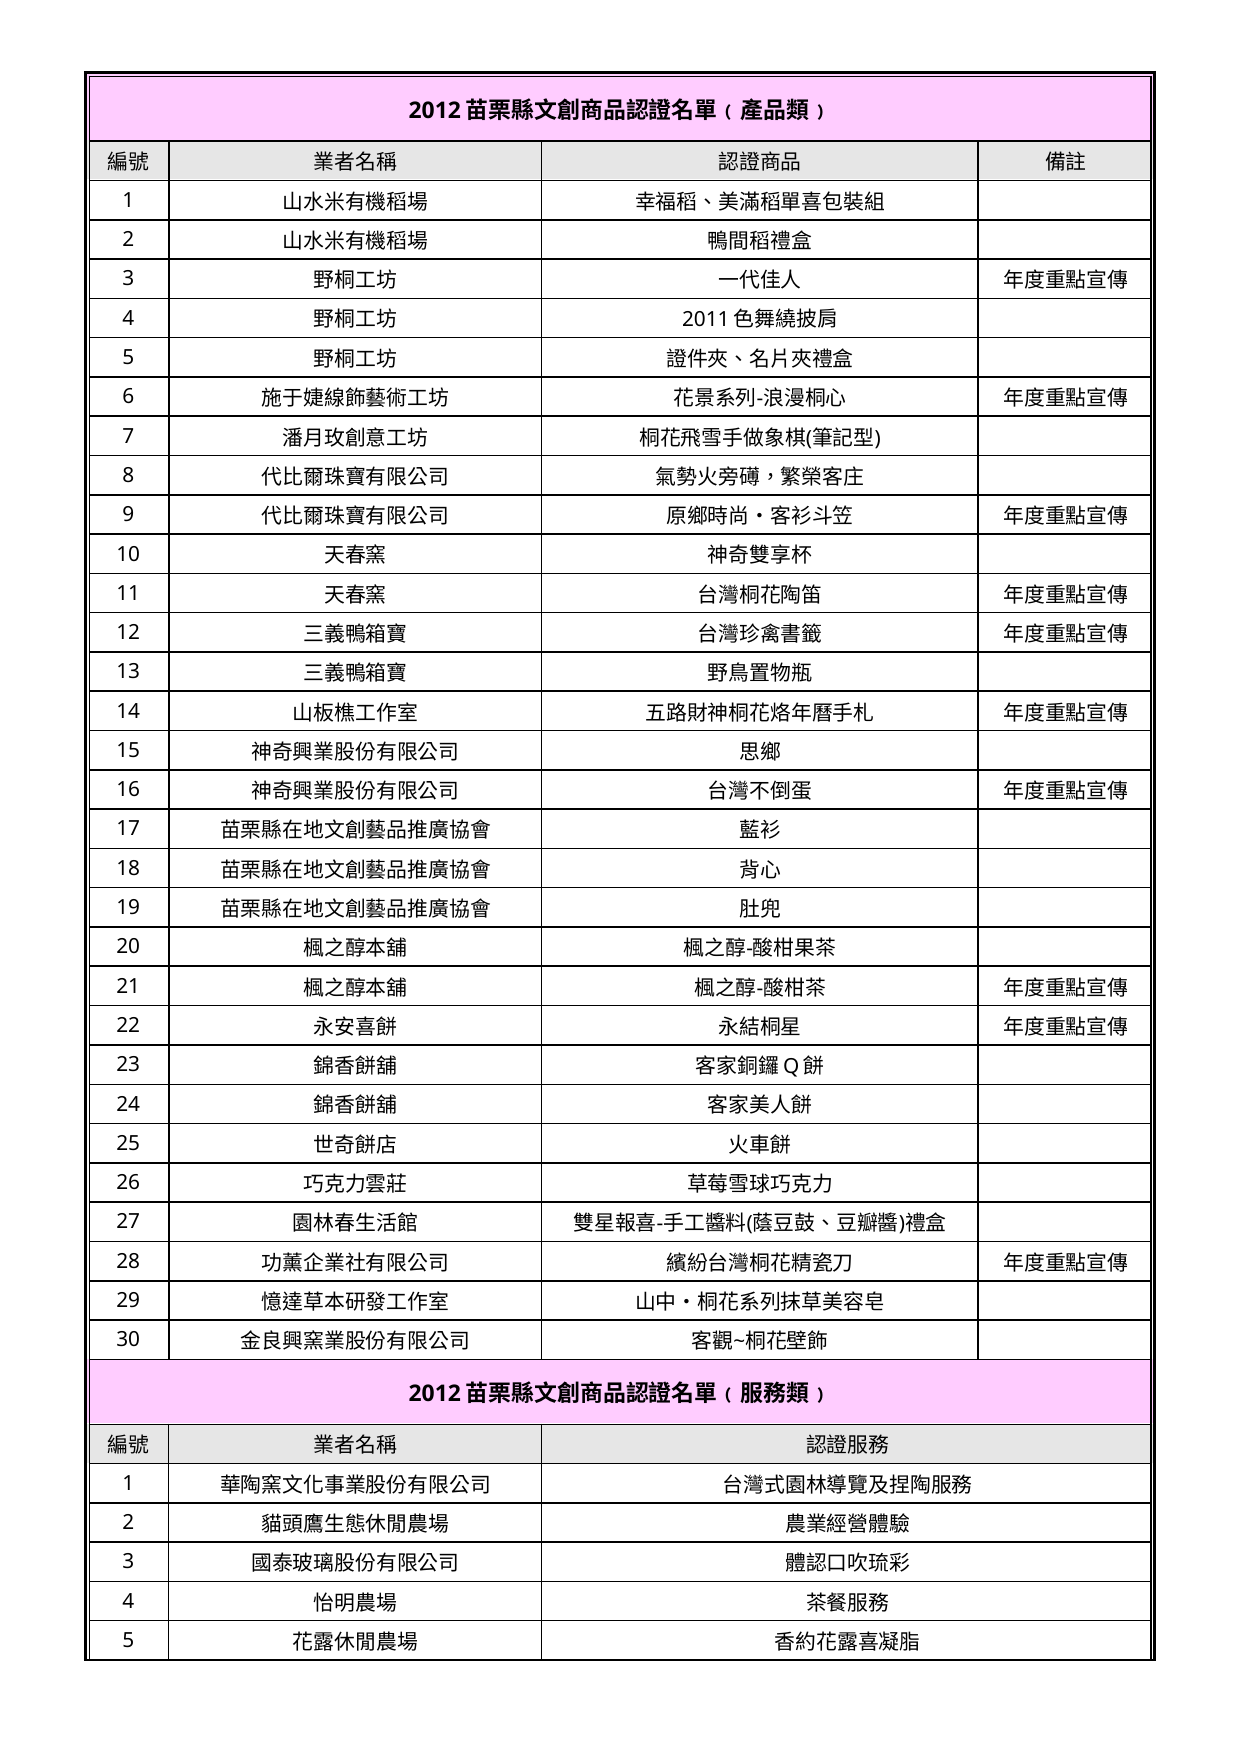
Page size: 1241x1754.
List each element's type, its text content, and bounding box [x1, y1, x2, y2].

table_cell 年度重點宣傳 [979, 967, 1150, 1005]
table_cell 五路財神桐花烙年曆手札 [542, 692, 977, 730]
table_cell 楓之醇本舖 [170, 928, 541, 965]
table_cell 野桐工坊 [170, 338, 541, 376]
table_cell 年度重點宣傳 [979, 496, 1150, 533]
table_cell 編號 [90, 142, 168, 179]
table_cell [979, 849, 1150, 887]
table_cell [979, 221, 1150, 258]
table_cell 巧克力雲莊 [170, 1164, 541, 1201]
table_cell 26 [90, 1164, 168, 1201]
table_cell [979, 928, 1150, 965]
table_cell 27 [90, 1203, 168, 1241]
table_cell [979, 888, 1150, 926]
table_cell 16 [90, 771, 168, 808]
table_cell [979, 181, 1150, 219]
table_cell 神奇雙享杯 [542, 535, 977, 573]
table_cell 楓之醇本舖 [170, 967, 541, 1005]
table_cell 15 [90, 731, 168, 769]
table_cell [979, 338, 1150, 376]
table_cell [979, 1085, 1150, 1123]
table_cell [979, 1321, 1150, 1358]
table_cell 野桐工坊 [170, 299, 541, 337]
table_cell 代比爾珠寶有限公司 [170, 456, 541, 494]
table_cell 苗栗縣在地文創藝品推廣協會 [170, 810, 541, 847]
table_cell 台灣不倒蛋 [542, 771, 977, 808]
table_cell 藍衫 [542, 810, 977, 847]
table_cell [979, 810, 1150, 847]
table_cell 年度重點宣傳 [979, 260, 1150, 297]
table_cell 農業經營體驗 [542, 1504, 1150, 1541]
table_cell 4 [90, 299, 168, 337]
table_cell 雙星報喜-手工醬料(蔭豆鼓、豆瓣醬)禮盒 [542, 1203, 977, 1241]
table_cell 13 [90, 653, 168, 690]
table_cell 年度重點宣傳 [979, 378, 1150, 415]
table_cell 台灣珍禽書籤 [542, 613, 977, 651]
table_cell 三義鴨箱寶 [170, 613, 541, 651]
table_cell 功薰企業社有限公司 [170, 1242, 541, 1280]
table_cell 證件夾、名片夾禮盒 [542, 338, 977, 376]
table_cell 國泰玻璃股份有限公司 [169, 1543, 541, 1581]
table_cell 年度重點宣傳 [979, 574, 1150, 612]
table_cell [979, 417, 1150, 455]
table_cell 神奇興業股份有限公司 [170, 731, 541, 769]
table_cell 年度重點宣傳 [979, 1006, 1150, 1044]
table_cell 認證商品 [542, 142, 977, 179]
table_cell 25 [90, 1124, 168, 1162]
table_cell 原鄉時尚‧客衫斗笠 [542, 496, 977, 533]
table_cell 1 [90, 1464, 168, 1502]
table_cell 山板樵工作室 [170, 692, 541, 730]
table_cell 園林春生活館 [170, 1203, 541, 1241]
table_cell 華陶窯文化事業股份有限公司 [169, 1464, 541, 1502]
table_cell 背心 [542, 849, 977, 887]
table_cell 認證服務 [542, 1425, 1150, 1463]
table_cell 台灣桐花陶笛 [542, 574, 977, 612]
table_cell 花露休閒農場 [169, 1621, 541, 1659]
table_cell 18 [90, 849, 168, 887]
table_cell 30 [90, 1321, 168, 1358]
table_cell 20 [90, 928, 168, 965]
table_cell 草莓雪球巧克力 [542, 1164, 977, 1201]
table_cell 思鄉 [542, 731, 977, 769]
table_cell 花景系列-浪漫桐心 [542, 378, 977, 415]
table_cell 怡明農場 [169, 1582, 541, 1620]
table_cell 2011色舞繞披肩 [542, 299, 977, 337]
table_cell 苗栗縣在地文創藝品推廣協會 [170, 849, 541, 887]
table_cell 永結桐星 [542, 1006, 977, 1044]
table_cell 1 [90, 181, 168, 219]
table_cell 錦香餅舖 [170, 1085, 541, 1123]
table_cell [979, 535, 1150, 573]
table_cell 茶餐服務 [542, 1582, 1150, 1620]
table_cell 天春窯 [170, 535, 541, 573]
table_cell 28 [90, 1242, 168, 1280]
table_cell 山水米有機稻場 [170, 221, 541, 258]
table_cell [979, 653, 1150, 690]
table_cell 客觀~桐花壁飾 [542, 1321, 977, 1358]
table_cell 苗栗縣在地文創藝品推廣協會 [170, 888, 541, 926]
table_cell 5 [90, 1621, 168, 1659]
table_cell 年度重點宣傳 [979, 613, 1150, 651]
table_cell 錦香餅舖 [170, 1046, 541, 1083]
table_cell 金良興窯業股份有限公司 [170, 1321, 541, 1358]
table_cell 業者名稱 [169, 1425, 541, 1463]
table_cell 年度重點宣傳 [979, 1242, 1150, 1280]
table_cell 天春窯 [170, 574, 541, 612]
table_cell [979, 1046, 1150, 1083]
table_cell 野鳥置物瓶 [542, 653, 977, 690]
table_cell 21 [90, 967, 168, 1005]
table_cell 備註 [979, 142, 1150, 179]
table_cell [979, 1203, 1150, 1241]
table_cell 鴨間稻禮盒 [542, 221, 977, 258]
table_cell 23 [90, 1046, 168, 1083]
table_cell 24 [90, 1085, 168, 1123]
table_cell 世奇餅店 [170, 1124, 541, 1162]
table_cell 12 [90, 613, 168, 651]
table_cell 幸福稻、美滿稻單喜包裝組 [542, 181, 977, 219]
table_cell 4 [90, 1582, 168, 1620]
table_cell 10 [90, 535, 168, 573]
table_cell 業者名稱 [170, 142, 541, 179]
table_cell 肚兜 [542, 888, 977, 926]
table_cell 3 [90, 1543, 168, 1581]
table_cell [979, 1164, 1150, 1201]
table_cell 香約花露喜凝脂 [542, 1621, 1150, 1659]
table_cell 潘月玫創意工坊 [170, 417, 541, 455]
table_cell 8 [90, 456, 168, 494]
table_cell 貓頭鷹生態休閒農場 [169, 1504, 541, 1541]
table_cell [979, 1282, 1150, 1319]
table_cell 山中‧桐花系列抹草美容皂 [542, 1282, 977, 1319]
table_cell 客家美人餅 [542, 1085, 977, 1123]
table_header 2012苗栗縣文創商品認證名單﹙產品類﹚ [90, 77, 1150, 140]
table_cell 年度重點宣傳 [979, 771, 1150, 808]
table_cell 編號 [90, 1425, 168, 1463]
table_cell [979, 299, 1150, 337]
table_cell 2012苗栗縣文創商品認證名單﹙服務類﹚ [90, 1360, 1150, 1423]
table_cell 14 [90, 692, 168, 730]
table_cell 年度重點宣傳 [979, 692, 1150, 730]
table_cell 台灣式園林導覽及捏陶服務 [542, 1464, 1150, 1502]
table_cell 19 [90, 888, 168, 926]
table_cell 楓之醇-酸柑果茶 [542, 928, 977, 965]
table_cell 7 [90, 417, 168, 455]
table_cell 火車餅 [542, 1124, 977, 1162]
table_cell 客家銅鑼Q餅 [542, 1046, 977, 1083]
table_cell 29 [90, 1282, 168, 1319]
table_cell 17 [90, 810, 168, 847]
table_cell 22 [90, 1006, 168, 1044]
table_cell 桐花飛雪手做象棋(筆記型) [542, 417, 977, 455]
table_cell 一代佳人 [542, 260, 977, 297]
table_cell 永安喜餅 [170, 1006, 541, 1044]
table_cell 憶達草本研發工作室 [170, 1282, 541, 1319]
table_cell 2 [90, 221, 168, 258]
table_cell [979, 1124, 1150, 1162]
table_cell 楓之醇-酸柑茶 [542, 967, 977, 1005]
table_cell [979, 456, 1150, 494]
table_cell 2 [90, 1504, 168, 1541]
table_cell 11 [90, 574, 168, 612]
table_cell 氣勢火旁礡，繁榮客庄 [542, 456, 977, 494]
table_cell 繽紛台灣桐花精瓷刀 [542, 1242, 977, 1280]
table_cell 神奇興業股份有限公司 [170, 771, 541, 808]
table_cell 6 [90, 378, 168, 415]
table_cell 3 [90, 260, 168, 297]
table_cell 代比爾珠寶有限公司 [170, 496, 541, 533]
table_cell 山水米有機稻場 [170, 181, 541, 219]
table_cell 施于婕線飾藝術工坊 [170, 378, 541, 415]
table_cell 5 [90, 338, 168, 376]
table_cell 9 [90, 496, 168, 533]
table_cell 野桐工坊 [170, 260, 541, 297]
table_cell 體認口吹琉彩 [542, 1543, 1150, 1581]
table_cell 三義鴨箱寶 [170, 653, 541, 690]
table_cell [979, 731, 1150, 769]
